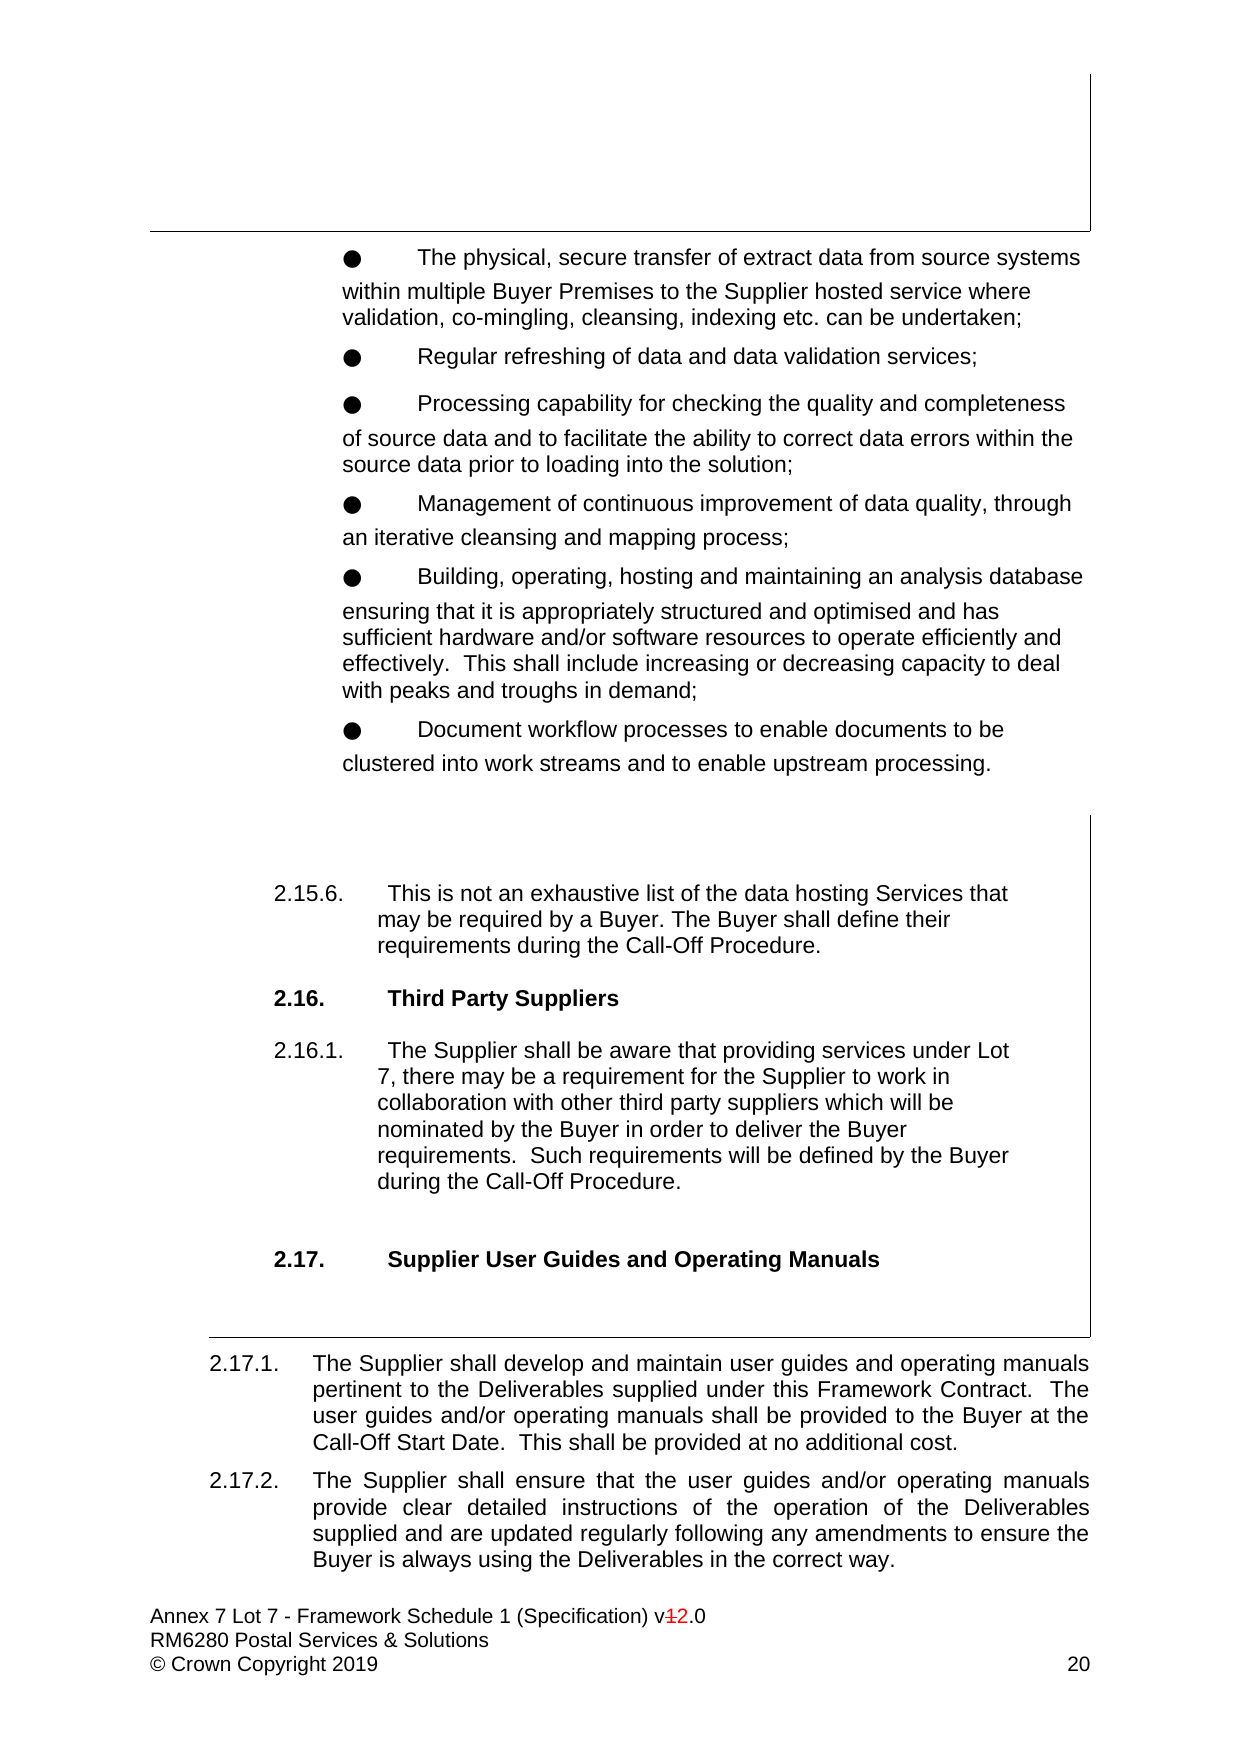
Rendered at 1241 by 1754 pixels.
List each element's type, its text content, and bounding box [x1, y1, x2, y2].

list This is not an exhaustive list of the data hosting Services that may be required by a Buyer. The Buyer shall define their requirements during the Call-Off Procedure. [209, 815, 1090, 959]
list Building, operating, hosting and maintaining an analysis database ensuring that it is appropriately structured and optimised and has sufficient hardware and/or software resources to operate efficiently and effectively. This shall include increasing or decreasing capacity to deal with peaks and troughs in demand; [342, 551, 1090, 703]
list Processing capability for checking the quality and completeness of source data and to facilitate the ability to correct data errors within the source data prior to loading into the solution; [342, 378, 1090, 477]
list The Supplier shall be aware that providing services under Lot 7, there may be a requirement for the Supplier to work in collaboration with other third party suppliers which will be nominated by the Buyer in order to deliver the Buyer requirements. Such requirements will be defined by the Buyer during the Call-Off Procedure. [209, 972, 1090, 1195]
list The Supplier shall ensure that the user guides and/or operating manuals provide clear detailed instructions of the operation of the Deliverables supplied and are updated regularly following any amendments to ensure the Buyer is always using the Deliverables in the correct way. [209, 1467, 1090, 1573]
list Document workflow processes to enable documents to be clustered into work streams and to enable upstream processing. [342, 703, 1090, 776]
list The physical, secure transfer of extract data from source systems within multiple Buyer Premises to the Supplier hosted service where validation, co-mingling, cleansing, indexing etc. can be undertaken; [342, 231, 1090, 331]
list Management of continuous improvement of data quality, through an iterative cleansing and mapping process; [342, 477, 1090, 551]
list Supplier User Guides and Operating Manuals [209, 1246, 1090, 1337]
list The Supplier shall develop and maintain user guides and operating manuals pertinent to the Deliverables supplied under this Framework Contract. The user guides and/or operating manuals shall be provided to the Buyer at the Call-Off Start Date. This shall be provided at no additional cost. [209, 1349, 1090, 1455]
list Regular refreshing of data and data validation services; [342, 331, 1090, 378]
